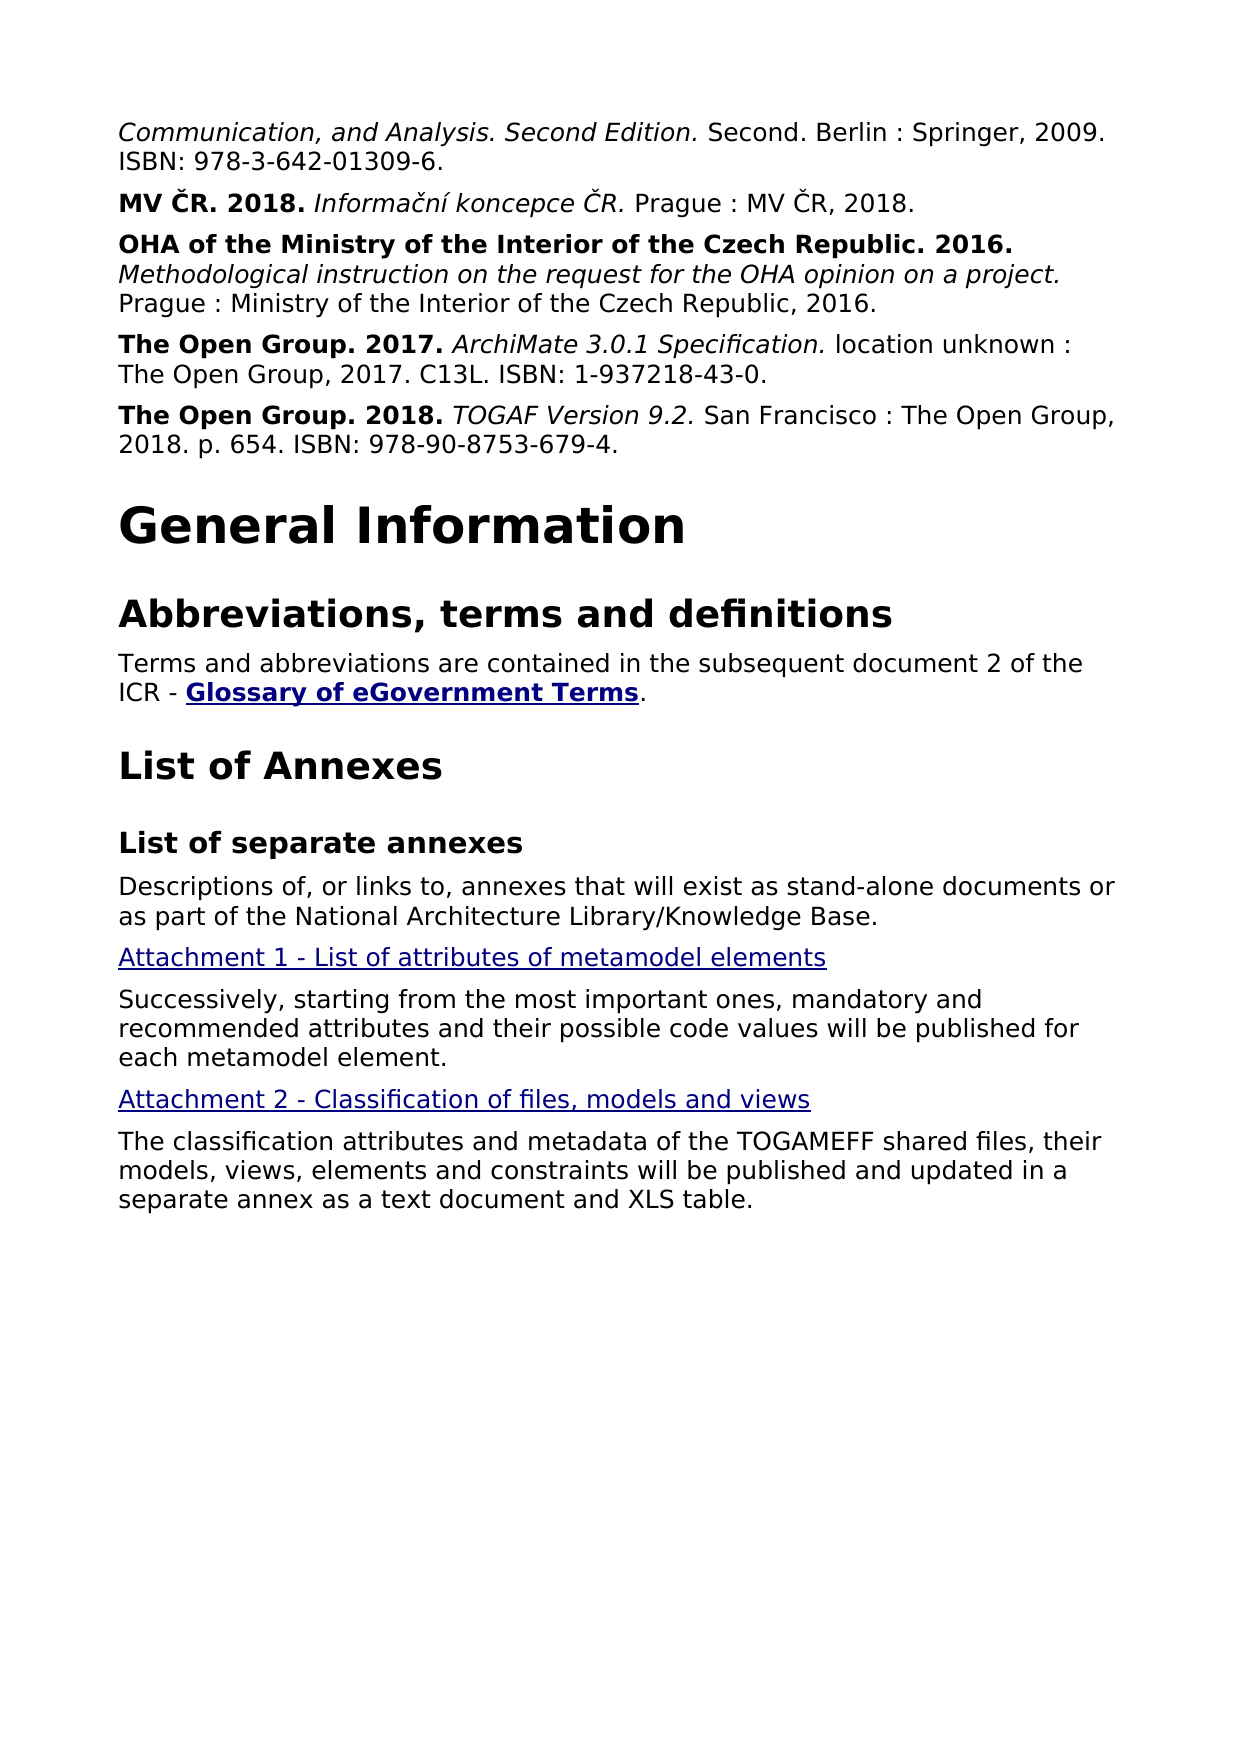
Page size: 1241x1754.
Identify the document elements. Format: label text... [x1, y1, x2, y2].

subtitle List of separate annexes [118, 826, 1122, 860]
text MV ČR. 2018. Informační koncepce ČR. Prague : MV ČR, 2018. [118, 189, 1122, 218]
text The Open Group. 2017. ArchiMate 3.0.1 Specification. location unknown : The Open Group, 2017. C13L. ISBN: 1-937218-43-0. [118, 331, 1122, 389]
text Successively, starting from the most important ones, mandatory and recommended attributes and their possible code values will be published for each metamodel element. [118, 985, 1122, 1073]
subtitle General Information [118, 497, 1122, 556]
text Communication, and Analysis. Second Edition. Second. Berlin : Springer, 2009. ISBN: 978-3-642-01309-6. [118, 118, 1122, 176]
text The Open Group. 2018. TOGAF Version 9.2. San Francisco : The Open Group, 2018. p. 654. ISBN: 978-90-8753-679-4. [118, 401, 1122, 460]
text The classification attributes and metadata of the TOGAMEFF shared files, their models, views, elements and constraints will be published and updated in a separate annex as a text document and XLS table. [118, 1127, 1122, 1214]
text Terms and abbreviations are contained in the subsequent document 2 of the ICR - Glossary of eGovernment Terms. [118, 649, 1122, 707]
subtitle List of Annexes [118, 745, 1122, 789]
text Attachment 2 - Classification of files, models and views [118, 1085, 1122, 1114]
text Attachment 1 - List of attributes of metamodel elements [118, 943, 1122, 973]
subtitle Abbreviations, terms and definitions [118, 593, 1122, 637]
text Descriptions of, or links to, annexes that will exist as stand-alone documents or as part of the National Architecture Library/Knowledge Base. [118, 873, 1122, 931]
text OHA of the Ministry of the Interior of the Czech Republic. 2016. Methodological instruction on the request for the OHA opinion on a project. Prague : Ministry of the Interior of the Czech Republic, 2016. [118, 231, 1122, 318]
